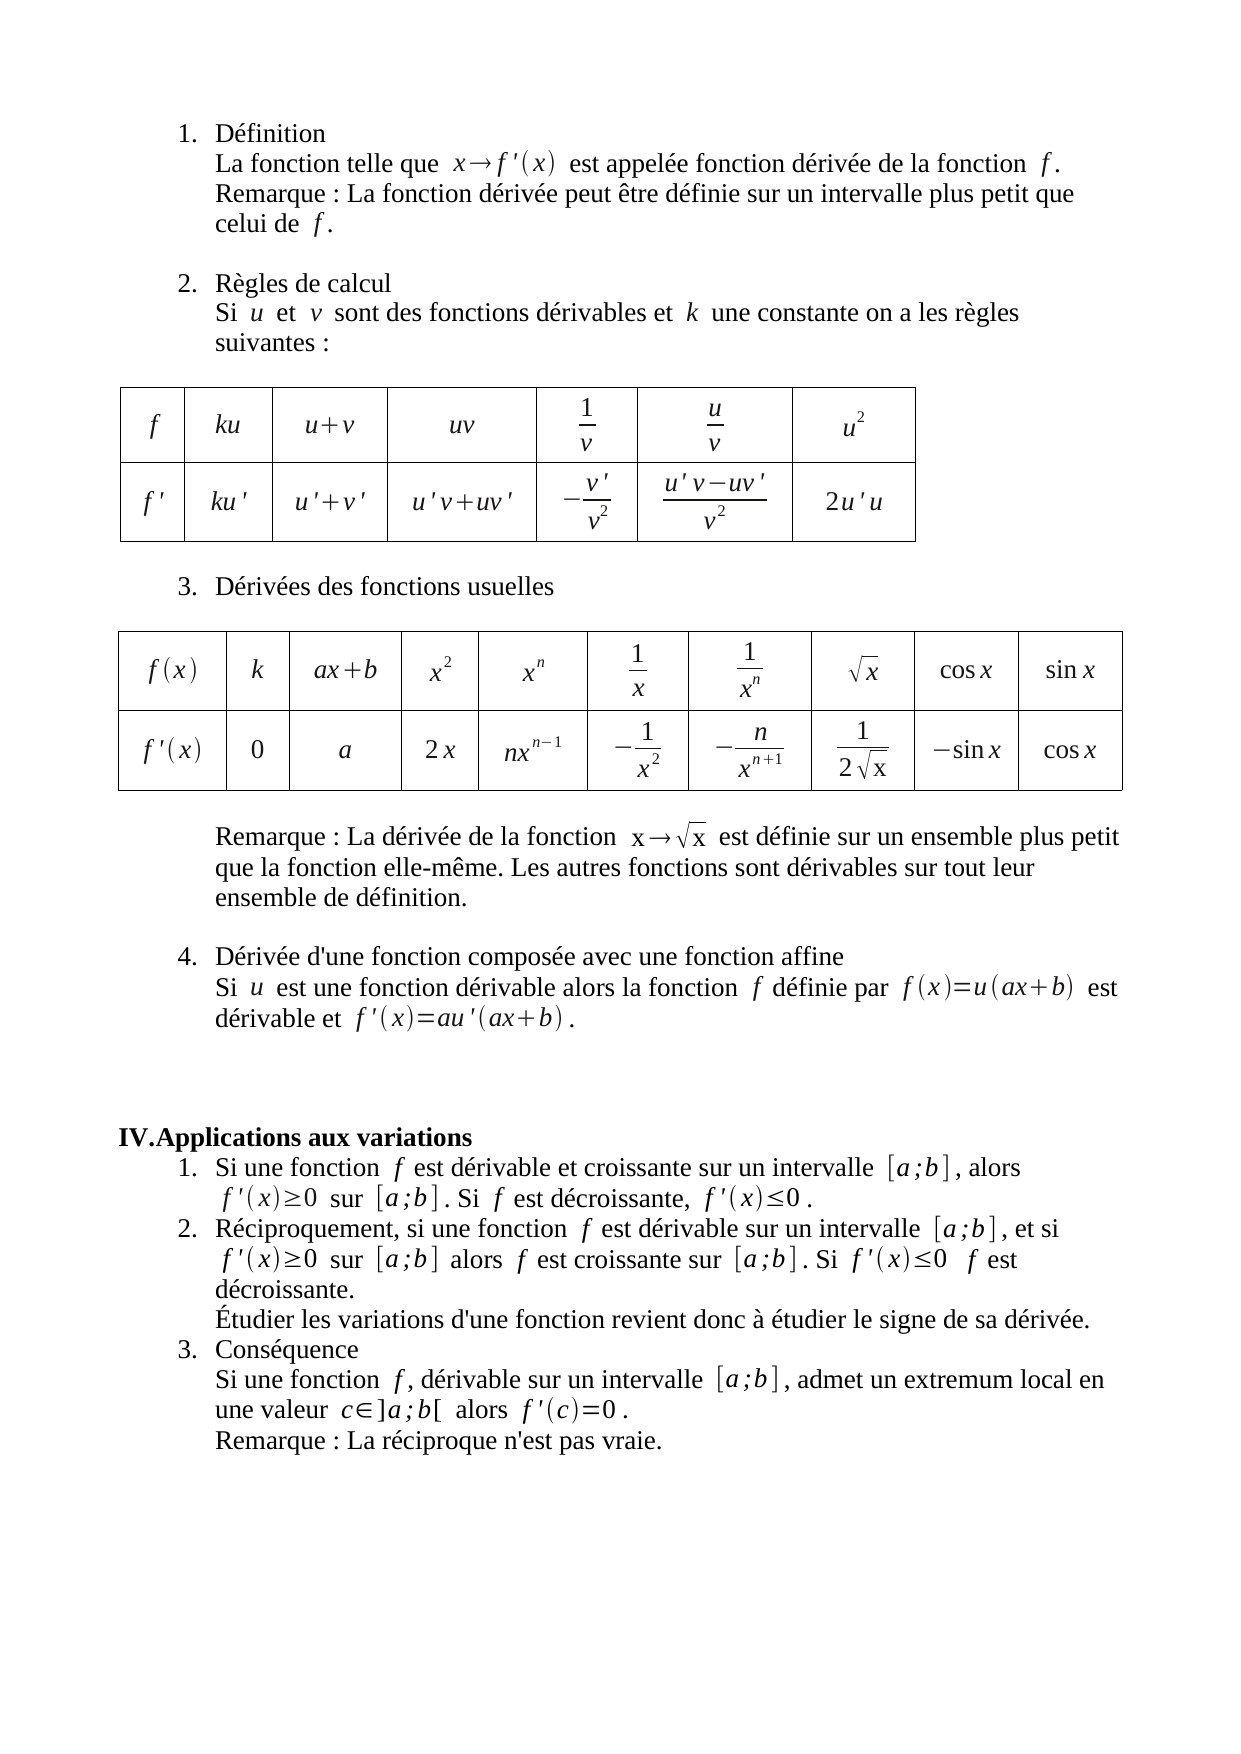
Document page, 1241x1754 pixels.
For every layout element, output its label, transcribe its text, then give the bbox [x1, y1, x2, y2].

table_header [402, 632, 478, 710]
list Règles de calcul Si et sont des fonctions dérivables et une constante on a les règles suivantes : [177, 268, 1122, 387]
table_header [388, 388, 536, 462]
table_header [290, 632, 401, 710]
table_header [915, 632, 1018, 710]
table_cell [273, 463, 387, 541]
table_header [479, 632, 587, 710]
table_header [638, 388, 792, 462]
table_header [1019, 632, 1122, 710]
table_cell [915, 711, 1018, 790]
list Remarque : La dérivée de la fonction est définie sur un ensemble plus petit que la fonction elle-même. Les autres fonctions sont dérivables sur tout leur ensemble de définition. [177, 791, 1122, 942]
table_header [812, 632, 914, 710]
list Définition La fonction telle que est appelée fonction dérivée de la fonction . Remarque : La fonction dérivée peut être définie sur un intervalle plus petit que celui de . [177, 118, 1122, 268]
list Applications aux variations [118, 1123, 1122, 1152]
table_header [588, 632, 688, 710]
table_cell [121, 463, 184, 541]
table_header [689, 632, 811, 710]
table_cell [689, 711, 811, 790]
table_cell [479, 711, 587, 790]
table_cell [812, 711, 914, 790]
table_cell [537, 463, 637, 541]
list Réciproquement, si une fonction est dérivable sur un intervalle , et si sur alors est croissante sur . Si est décroissante. Étudier les variations d'une fonction revient donc à étudier le signe de sa dérivée. [177, 1214, 1122, 1334]
list Dérivée d'une fonction composée avec une fonction affine Si est une fonction dérivable alors la fonction définie par est dérivable et . [177, 942, 1122, 1123]
table_header [185, 388, 272, 462]
table_cell [227, 711, 289, 790]
table_header [537, 388, 637, 462]
table_cell [638, 463, 792, 541]
list Si une fonction est dérivable et croissante sur un intervalle , alors sur . Si est décroissante, . [177, 1152, 1122, 1214]
table_cell [588, 711, 688, 790]
table_header [227, 632, 289, 710]
table_header [121, 388, 184, 462]
list Dérivées des fonctions usuelles [177, 571, 1122, 631]
table_cell [119, 711, 226, 790]
table_cell [793, 463, 915, 541]
table_cell [1019, 711, 1122, 790]
table_cell [402, 711, 478, 790]
table_header [273, 388, 387, 462]
table_cell [388, 463, 536, 541]
table_cell [290, 711, 401, 790]
table_header [793, 388, 915, 462]
table_header [119, 632, 226, 710]
table_cell [185, 463, 272, 541]
list Conséquence Si une fonction , dérivable sur un intervalle , admet un extremum local en une valeur alors . Remarque : La réciproque n'est pas vraie. [177, 1334, 1122, 1455]
